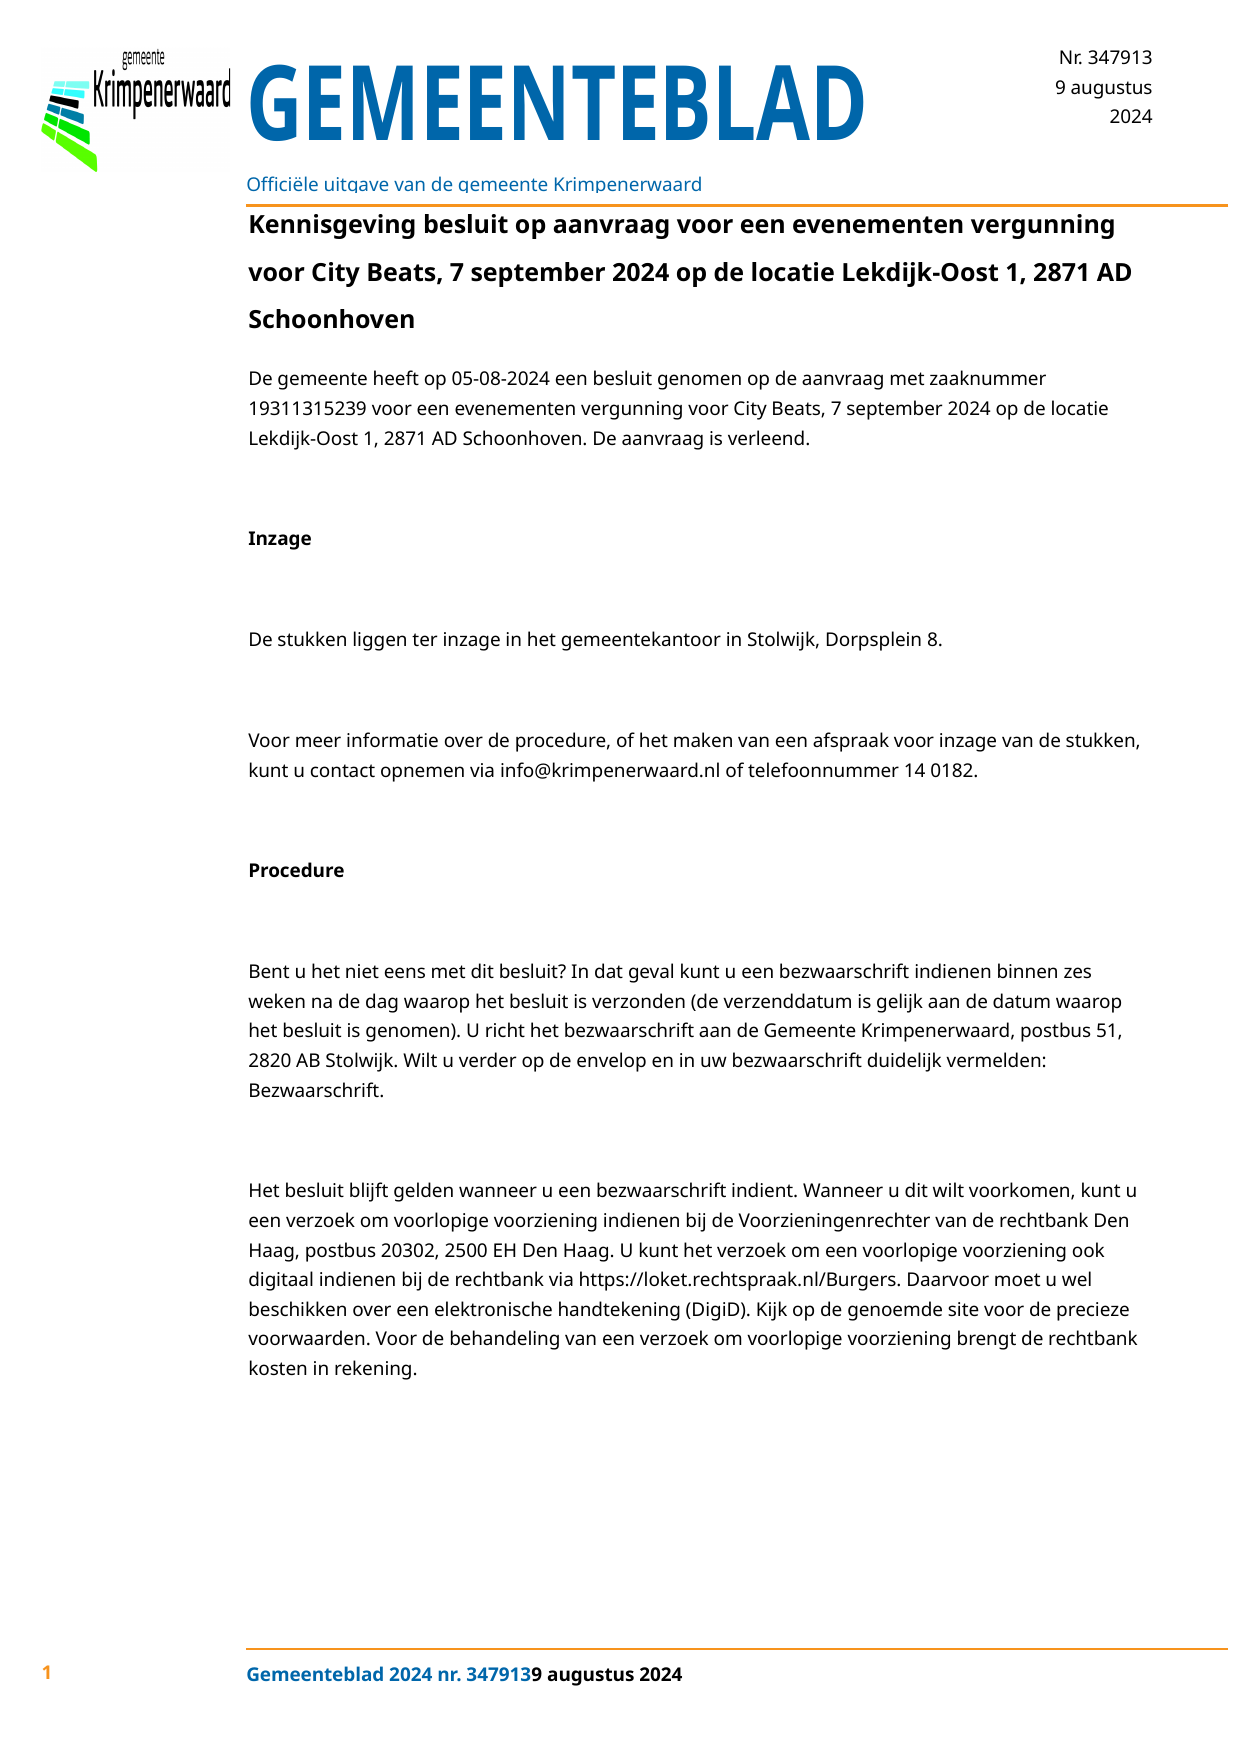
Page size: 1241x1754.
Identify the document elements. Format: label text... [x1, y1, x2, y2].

text Het besluit blijft gelden wanneer u een bezwaarschrift indient. Wanneer u dit wilt voorkomen, kunt u een verzoek om voorlopige voorziening indienen bij de Voorzieningenrechter van de rechtbank Den Haag, postbus 20302, 2500 EH Den Haag. U kunt het verzoek om een voorlopige voorziening ook digitaal indienen bij de rechtbank via https://loket.rechtspraak.nl/Burgers. Daarvoor moet u wel beschikken over een elektronische handtekening (DigiD). Kijk op de genoemde site voor de precieze voorwaarden. Voor de behandeling van een verzoek om voorlopige voorziening brengt de rechtbank kosten in rekening. [248, 1178, 1152, 1381]
text Inzage [248, 526, 1152, 551]
text Bent u het niet eens met dit besluit? In dat geval kunt u een bezwaarschrift indienen binnen zes weken na de dag waarop het besluit is verzonden (de verzenddatum is gelijk aan de datum waarop het besluit is genomen). U richt het bezwaarschrift aan de Gemeente Krimpenerwaard, postbus 51, 2820 AB Stolwijk. Wilt u verder op de envelop en in uw bezwaarschrift duidelijk vermelden: Bezwaarschrift. [248, 958, 1152, 1102]
picture [41, 47, 231, 172]
text De stukken liggen ter inzage in het gemeentekantoor in Stolwijk, Dorpsplein 8. [248, 626, 1152, 652]
text De gemeente heeft op 05-08-2024 een besluit genomen op de aanvraag met zaaknummer 19311315239 voor een evenementen vergunning voor City Beats, 7 september 2024 op de locatie Lekdijk-Oost 1, 2871 AD Schoonhoven. De aanvraag is verleend. [248, 366, 1152, 450]
text Voor meer informatie over de procedure, of het maken van een afspraak voor inzage van de stukken, kunt u contact opnemen via info@krimpenerwaard.nl of telefoonnummer 14 0182. [248, 727, 1152, 782]
text Procedure [248, 858, 1152, 883]
text Kennisgeving besluit op aanvraag voor een evenementen vergunning voor City Beats, 7 september 2024 op de locatie Lekdijk-Oost 1, 2871 AD Schoonhoven [248, 207, 1152, 336]
